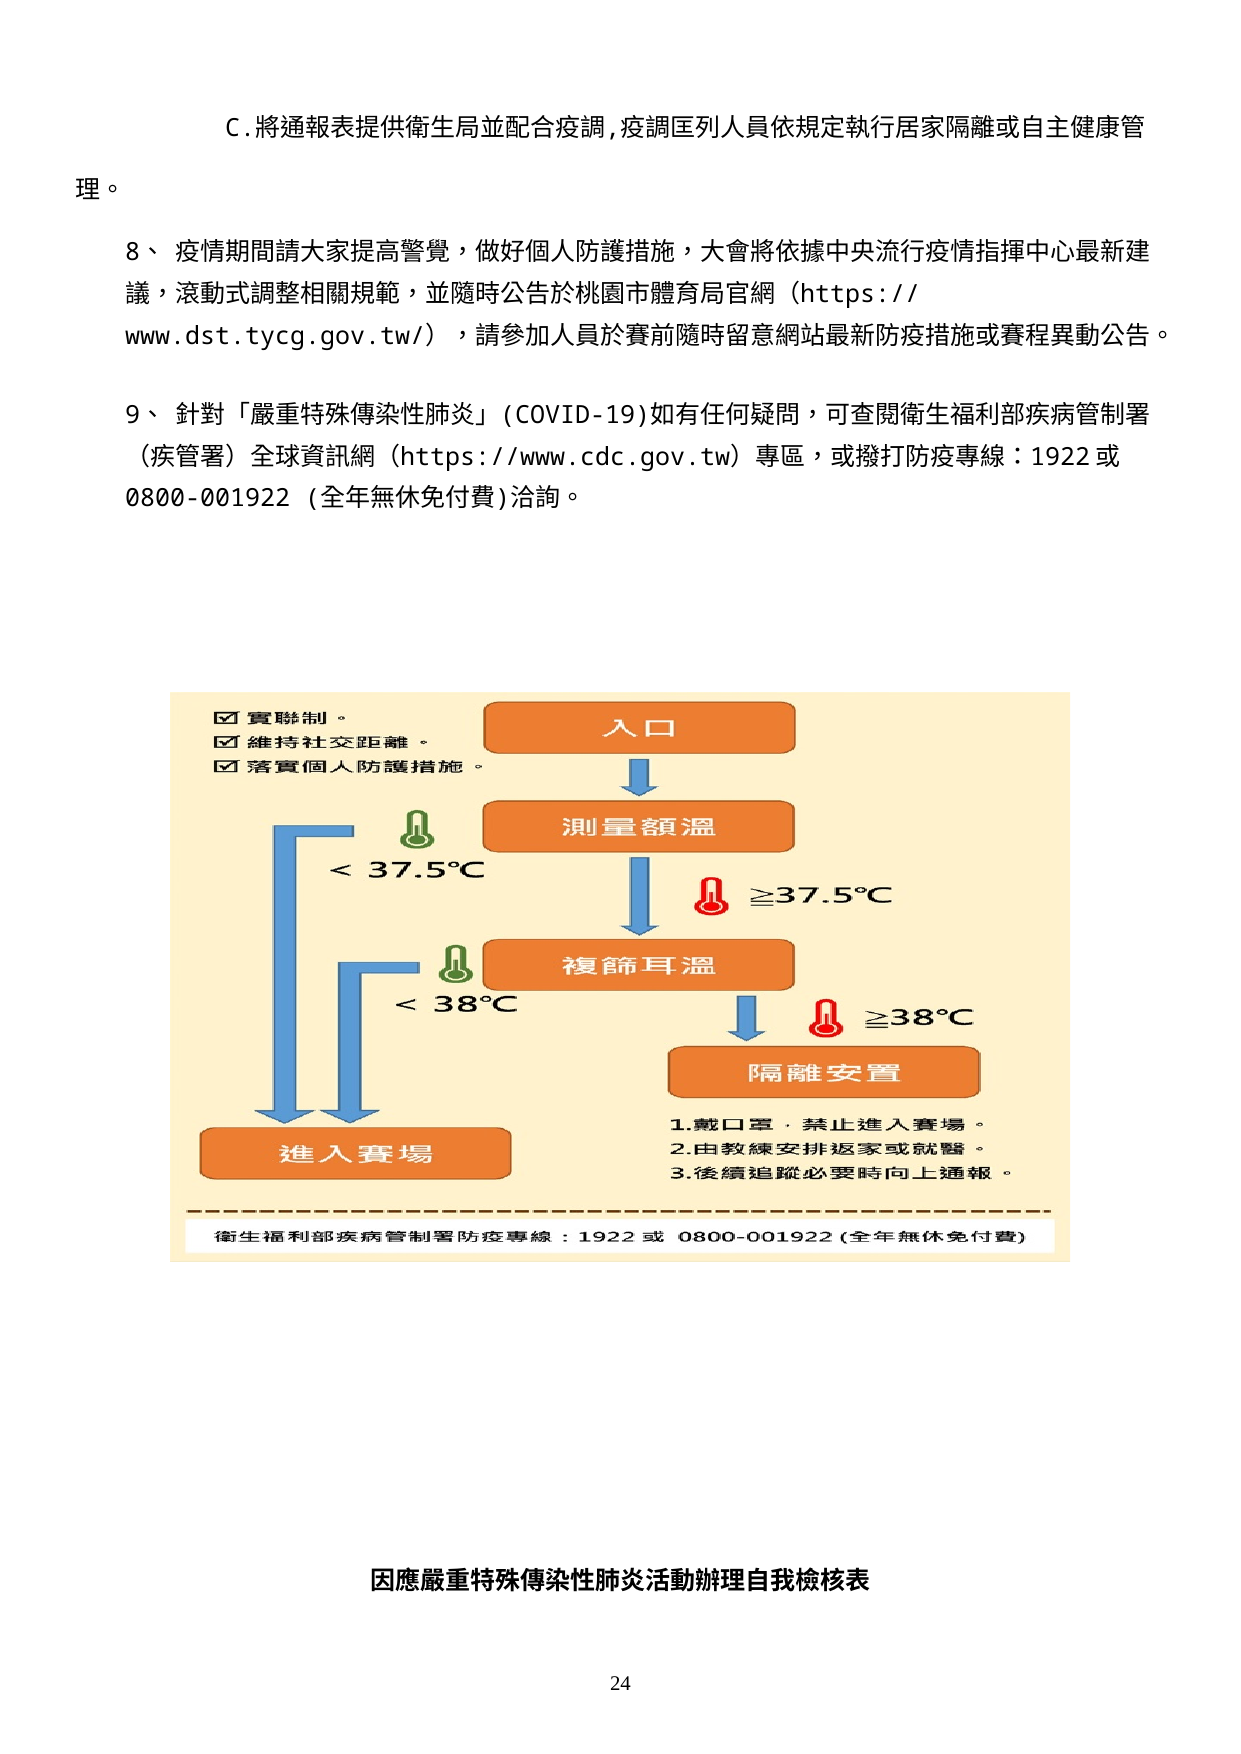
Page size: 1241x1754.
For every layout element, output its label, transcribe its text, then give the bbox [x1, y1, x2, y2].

list 針對「嚴重特殊傳染性肺炎」(COVID-19)如有任何疑問，可查閱衛生福利部疾病管制署（疾管署）全球資訊網（https://www.cdc.gov.tw）專區，或撥打防疫專線：1922或 0800-001922 (全年無休免付費)洽詢。 [125, 390, 1165, 515]
text C.將通報表提供衛生局並配合疫調,疫調匡列人員依規定執行居家隔離或自主健康管理。 [75, 84, 1165, 209]
list 疫情期間請大家提高警覺，做好個人防護措施，大會將依據中央流行疫情指揮中心最新建議，滾動式調整相關規範，並隨時公告於桃園市體育局官網（https://www.dst.tycg.gov.tw/），請參加人員於賽前隨時留意網站最新防疫措施或賽程異動公告。 [125, 227, 1165, 352]
text 因應嚴重特殊傳染性肺炎活動辦理自我檢核表 [75, 1560, 1165, 1596]
